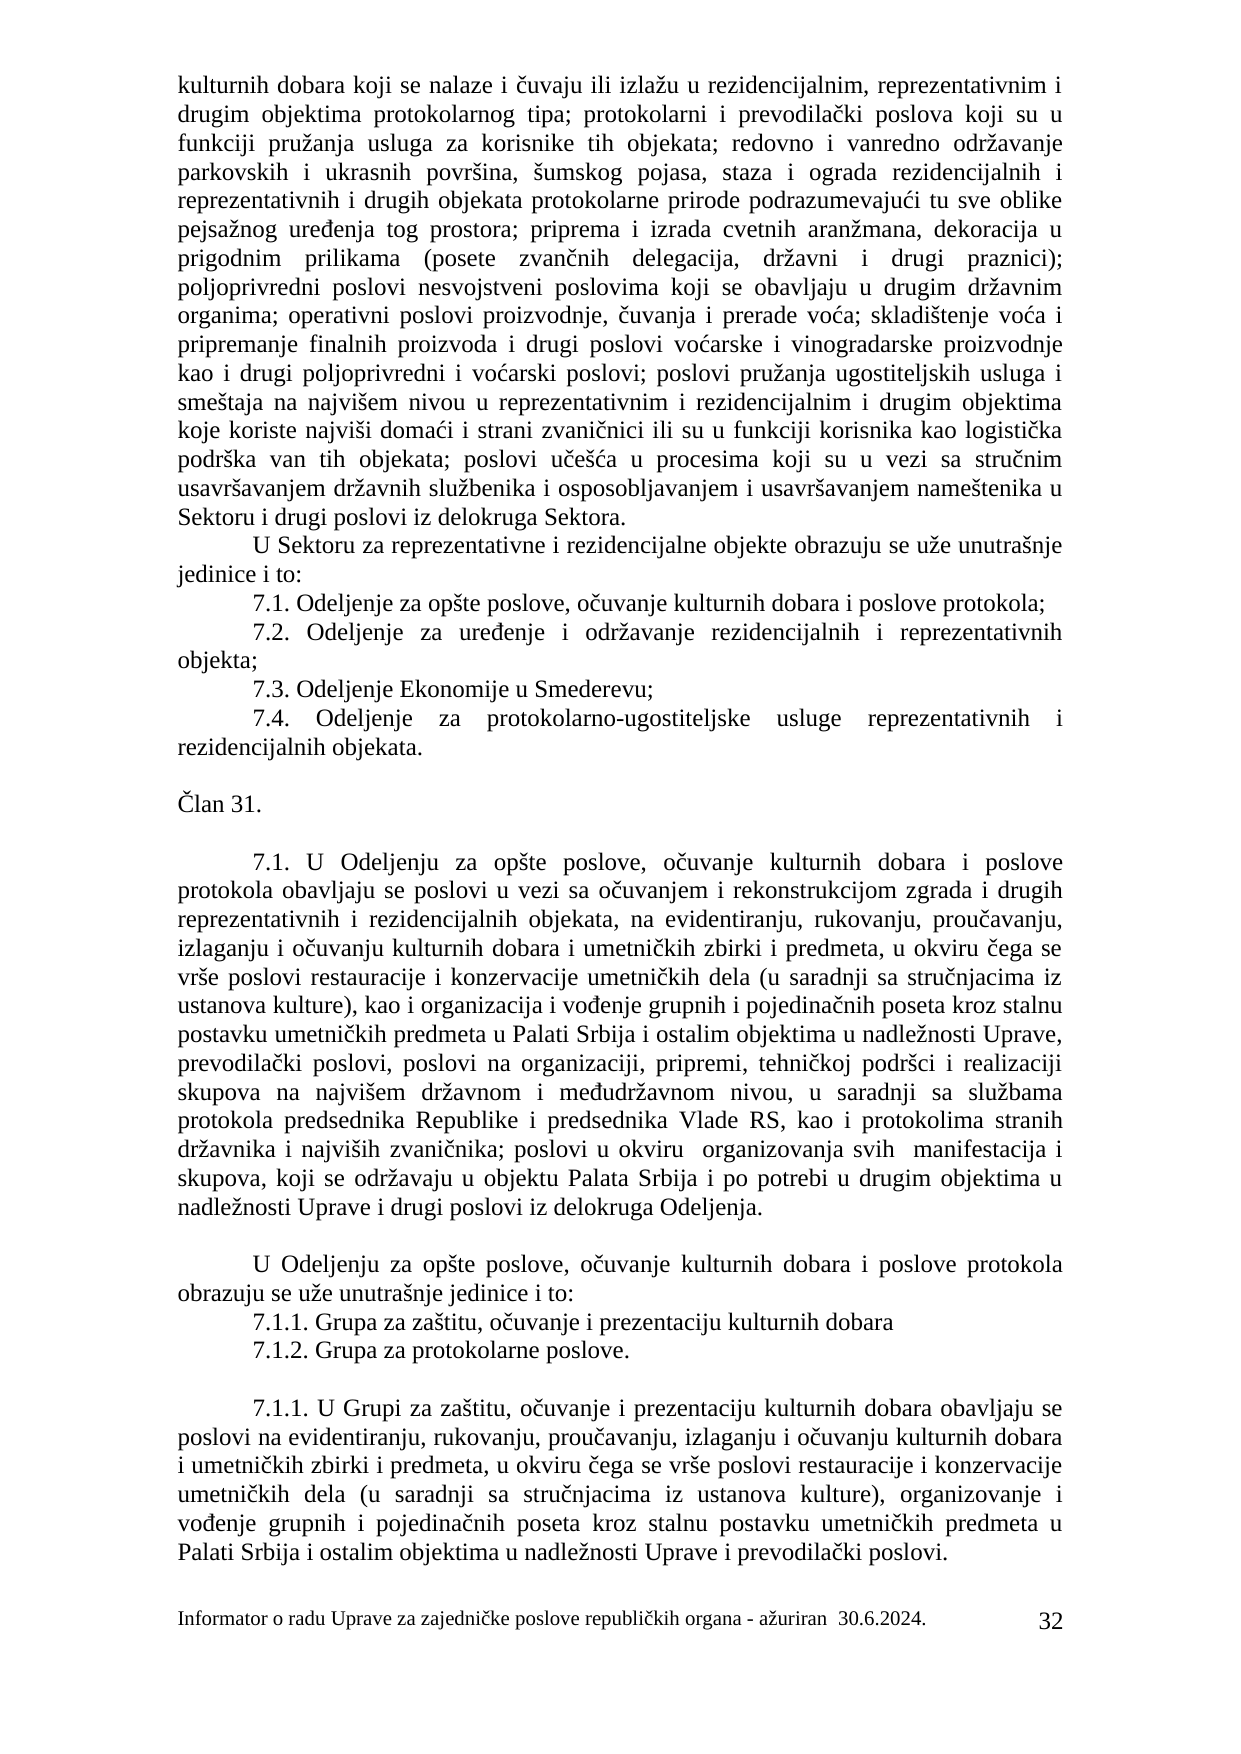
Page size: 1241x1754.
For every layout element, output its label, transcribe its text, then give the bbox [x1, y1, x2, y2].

subtitle 7.2. Odeljenje za uređenje i održavanje rezidencijalnih i reprezentativnih objekta; [177, 617, 1063, 674]
subtitle 7.1.1. U Grupi za zaštitu, očuvanje i prezentaciju kulturnih dobara obavljaju se poslovi na evidentiranju, rukovanju, proučavanju, izlaganju i očuvanju kulturnih dobara i umetničkih zbirki i predmeta, u okviru čega se vrše poslovi restauracije i konzervacije umetničkih dela (u saradnji sa stručnjacima iz ustanova kulture), organizovanje i vođenje grupnih i pojedinačnih poseta kroz stalnu postavku umetničkih predmeta u Palati Srbija i ostalim objektima u nadležnosti Uprave i prevodilački poslovi. [177, 1393, 1063, 1565]
subtitle U Odeljenju za opšte poslove, očuvanje kulturnih dobara i poslove protokola obrazuju se uže unutrašnje jedinice i to: [177, 1249, 1063, 1307]
subtitle 7.3. Odeljenje Ekonomije u Smederevu; [177, 674, 1063, 703]
subtitle kulturnih dobara koji se nalaze i čuvaju ili izlažu u rezidencijalnim, reprezentativnim i drugim objektima protokolarnog tipa; protokolarni i prevodilački poslova koji su u funkciji pružanja usluga za korisnike tih objekata; redovno i vanredno održavanje parkovskih i ukrasnih površina, šumskog pojasa, staza i ograda rezidencijalnih i reprezentativnih i drugih objekata protokolarne prirode podrazumevajući tu sve oblike pejsažnog uređenja tog prostora; priprema i izrada cvetnih aranžmana, dekoracija u prigodnim prilikama (posete zvančnih delegacija, državni i drugi praznici); poljoprivredni poslovi nesvojstveni poslovima koji se obavljaju u drugim državnim organima; operativni poslovi proizvodnje, čuvanja i prerade voća; skladištenje voća i pripremanje finalnih proizvoda i drugi poslovi voćarske i vinogradarske proizvodnje kao i drugi poljoprivredni i voćarski poslovi; poslovi pružanja ugostiteljskih usluga i smeštaja na najvišem nivou u reprezentativnim i rezidencijalnim i drugim objektima koje koriste najviši domaći i strani zvaničnici ili su u funkciji korisnika kao logistička podrška van tih objekata; poslovi učešća u procesima koji su u vezi sa stručnim usavršavanjem državnih službenika i osposobljavanjem i usavršavanjem nameštenika u Sektoru i drugi poslovi iz delokruga Sektora. [177, 70, 1063, 530]
subtitle 7.1. U Odeljenju za opšte poslove, očuvanje kulturnih dobara i poslove protokola obavljaju se poslovi u vezi sa očuvanjem i rekonstrukcijom zgrada i drugih reprezentativnih i rezidencijalnih objekata, na evidentiranju, rukovanju, proučavanju, izlaganju i očuvanju kulturnih dobara i umetničkih zbirki i predmeta, u okviru čega se vrše poslovi restauracije i konzervacije umetničkih dela (u saradnji sa stručnjacima iz ustanova kulture), kao i organizacija i vođenje grupnih i pojedinačnih poseta kroz stalnu postavku umetničkih predmeta u Palati Srbija i ostalim objektima u nadležnosti Uprave, prevodilački poslovi, poslovi na organizaciji, pripremi, tehničkoj podršci i realizaciji skupova na najvišem državnom i međudržavnom nivou, u saradnji sa službama protokola predsednika Republike i predsednika Vlade RS, kao i protokolima stranih državnika i najviših zvaničnika; poslovi u okviru organizovanja svih manifestacija i skupova, koji se održavaju u objektu Palata Srbija i po potrebi u drugim objektima u nadležnosti Uprave i drugi poslovi iz delokruga Odeljenja. [177, 847, 1063, 1220]
subtitle 7.1.2. Grupa za protokolarne poslove. [177, 1335, 1063, 1364]
subtitle 7.1.1. Grupa za zaštitu, očuvanje i prezentaciju kulturnih dobara [177, 1307, 1063, 1335]
subtitle U Sektoru za reprezentativne i rezidencijalne objekte obrazuju se uže unutrašnje jedinice i to: [177, 530, 1063, 588]
subtitle Član 31. [177, 789, 1063, 818]
subtitle 7.1. Odeljenje za opšte poslove, očuvanje kulturnih dobara i poslove protokola; [177, 588, 1063, 617]
subtitle 7.4. Odeljenje za protokolarno-ugostiteljske usluge reprezentativnih i rezidencijalnih objekata. [177, 703, 1063, 760]
